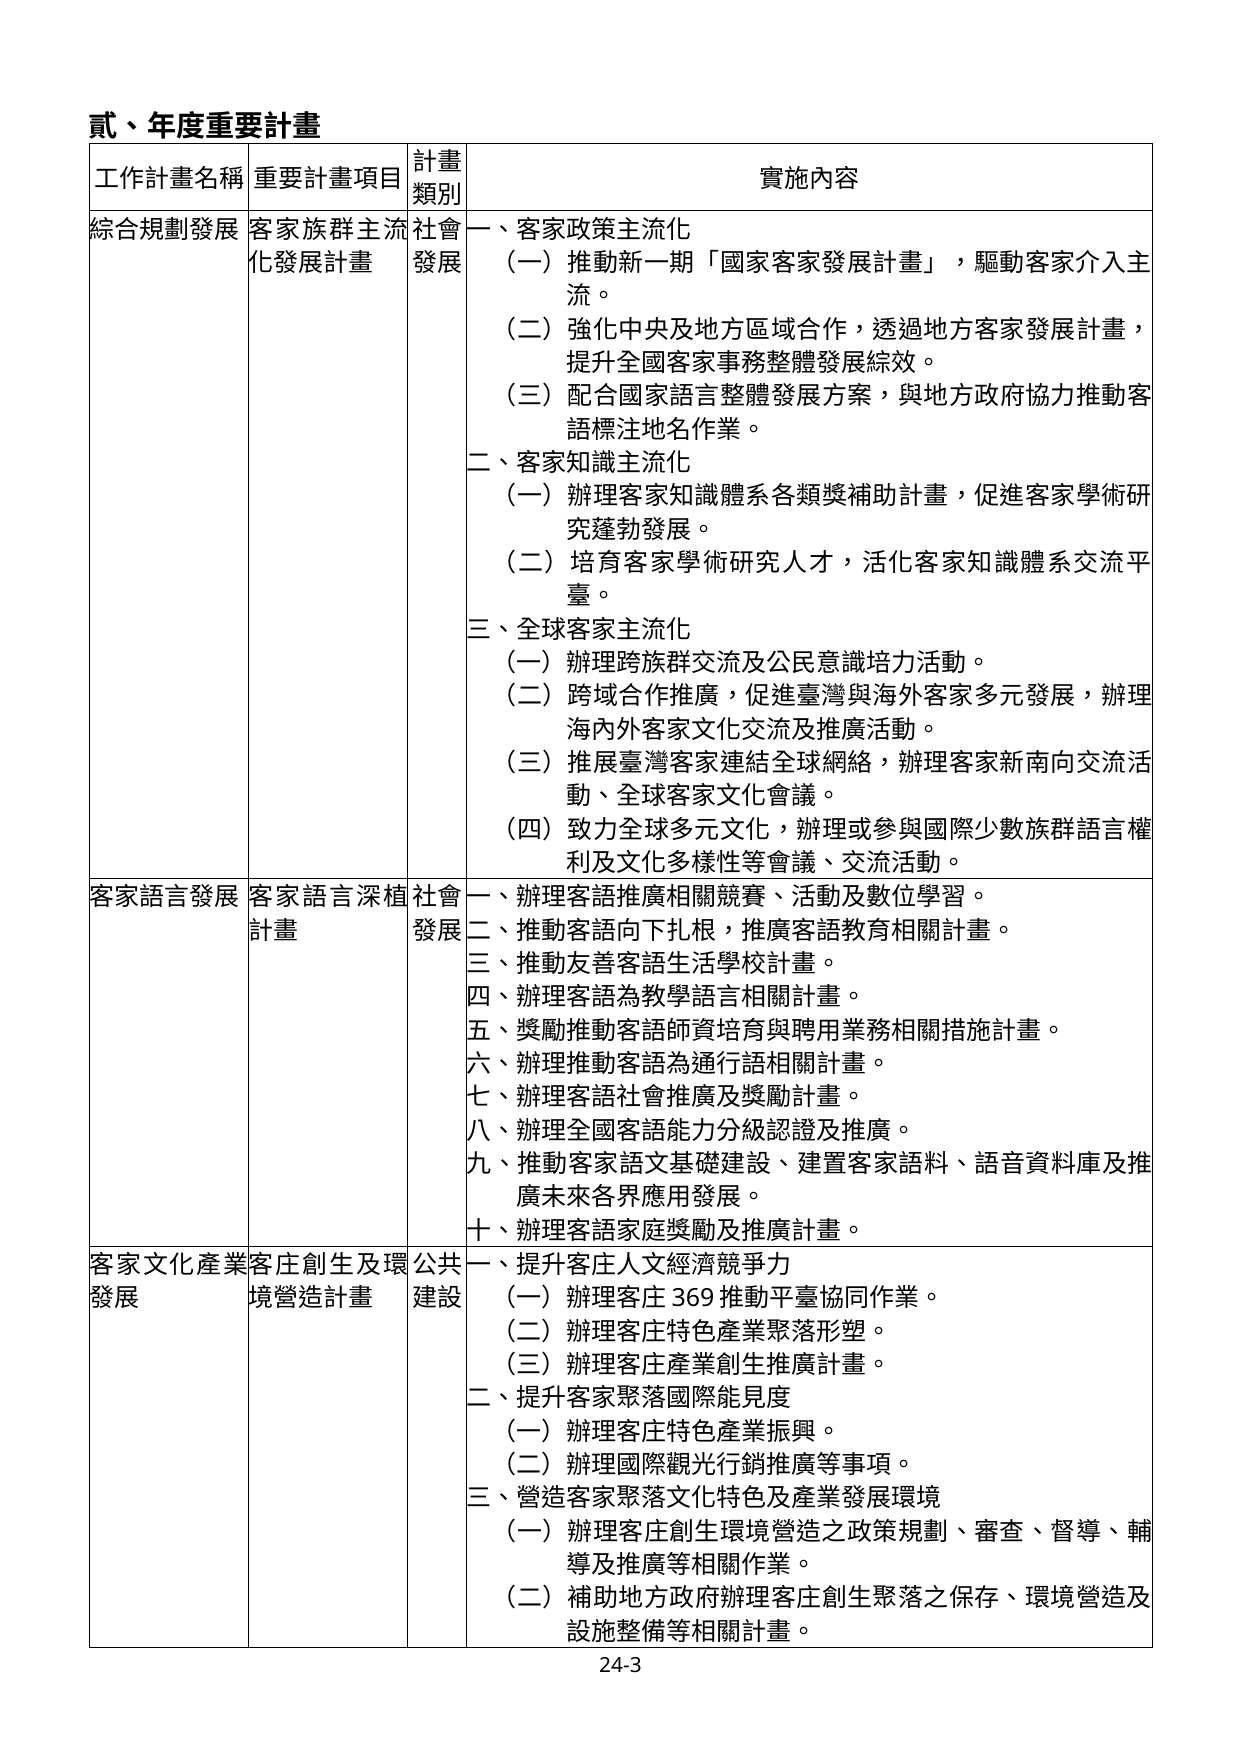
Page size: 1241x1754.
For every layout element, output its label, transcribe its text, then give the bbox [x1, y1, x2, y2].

table_cell 客家文化產業發展 [90, 1247, 248, 1647]
table_cell 客庄創生及環境營造計畫 [249, 1247, 407, 1647]
table_cell 綜合規劃發展 [90, 211, 248, 878]
table_cell 一、提升客庄人文經濟競爭力 （一）辦理客庄369推動平臺協同作業。 （二）辦理客庄特色產業聚落形塑。 （三）辦理客庄產業創生推廣計畫。 二、提升客家聚落國際能見度 （一）辦理客庄特色產業振興。 （二）辦理國際觀光行銷推廣等事項。 三、營造客家聚落文化特色及產業發展環境 （一）辦理客庄創生環境營造之政策規劃、審查、督導、輔導及推廣等相關作業。 （二）補助地方政府辦理客庄創生聚落之保存、環境營造及設施整備等相關計畫。 [467, 1247, 1152, 1647]
table_cell 公共建設 [408, 1247, 466, 1647]
table_cell 社會發展 [408, 211, 466, 878]
text 貳、年度重要計畫 [88, 109, 1152, 143]
table_header 重要計畫項目 [249, 144, 407, 210]
table_cell 一、客家政策主流化 （一）推動新一期「國家客家發展計畫」，驅動客家介入主流。 （二）強化中央及地方區域合作，透過地方客家發展計畫，提升全國客家事務整體發展綜效。 （三）配合國家語言整體發展方案，與地方政府協力推動客語標注地名作業。 二、客家知識主流化 （一）辦理客家知識體系各類獎補助計畫，促進客家學術研究蓬勃發展。 （二）培育客家學術研究人才，活化客家知識體系交流平臺。 三、全球客家主流化 （一）辦理跨族群交流及公民意識培力活動。 （二）跨域合作推廣，促進臺灣與海外客家多元發展，辦理海內外客家文化交流及推廣活動。 （三）推展臺灣客家連結全球網絡，辦理客家新南向交流活動、全球客家文化會議。 （四）致力全球多元文化，辦理或參與國際少數族群語言權利及文化多樣性等會議、交流活動。 [467, 211, 1152, 878]
table_cell 客家語言深植計畫 [249, 879, 407, 1246]
table_cell 客家族群主流化發展計畫 [249, 211, 407, 878]
table_header 工作計畫名稱 [90, 144, 248, 210]
table_cell 社會發展 [408, 879, 466, 1246]
table_cell 一、辦理客語推廣相關競賽、活動及數位學習。 二、推動客語向下扎根，推廣客語教育相關計畫。 三、推動友善客語生活學校計畫。 四、辦理客語為教學語言相關計畫。 五、獎勵推動客語師資培育與聘用業務相關措施計畫。 六、辦理推動客語為通行語相關計畫。 七、辦理客語社會推廣及獎勵計畫。 八、辦理全國客語能力分級認證及推廣。 九、推動客家語文基礎建設、建置客家語料、語音資料庫及推廣未來各界應用發展。 十、辦理客語家庭獎勵及推廣計畫。 [467, 879, 1152, 1246]
table_header 計畫類別 [408, 144, 466, 210]
table_header 實施內容 [467, 144, 1152, 210]
table_cell 客家語言發展 [90, 879, 248, 1246]
